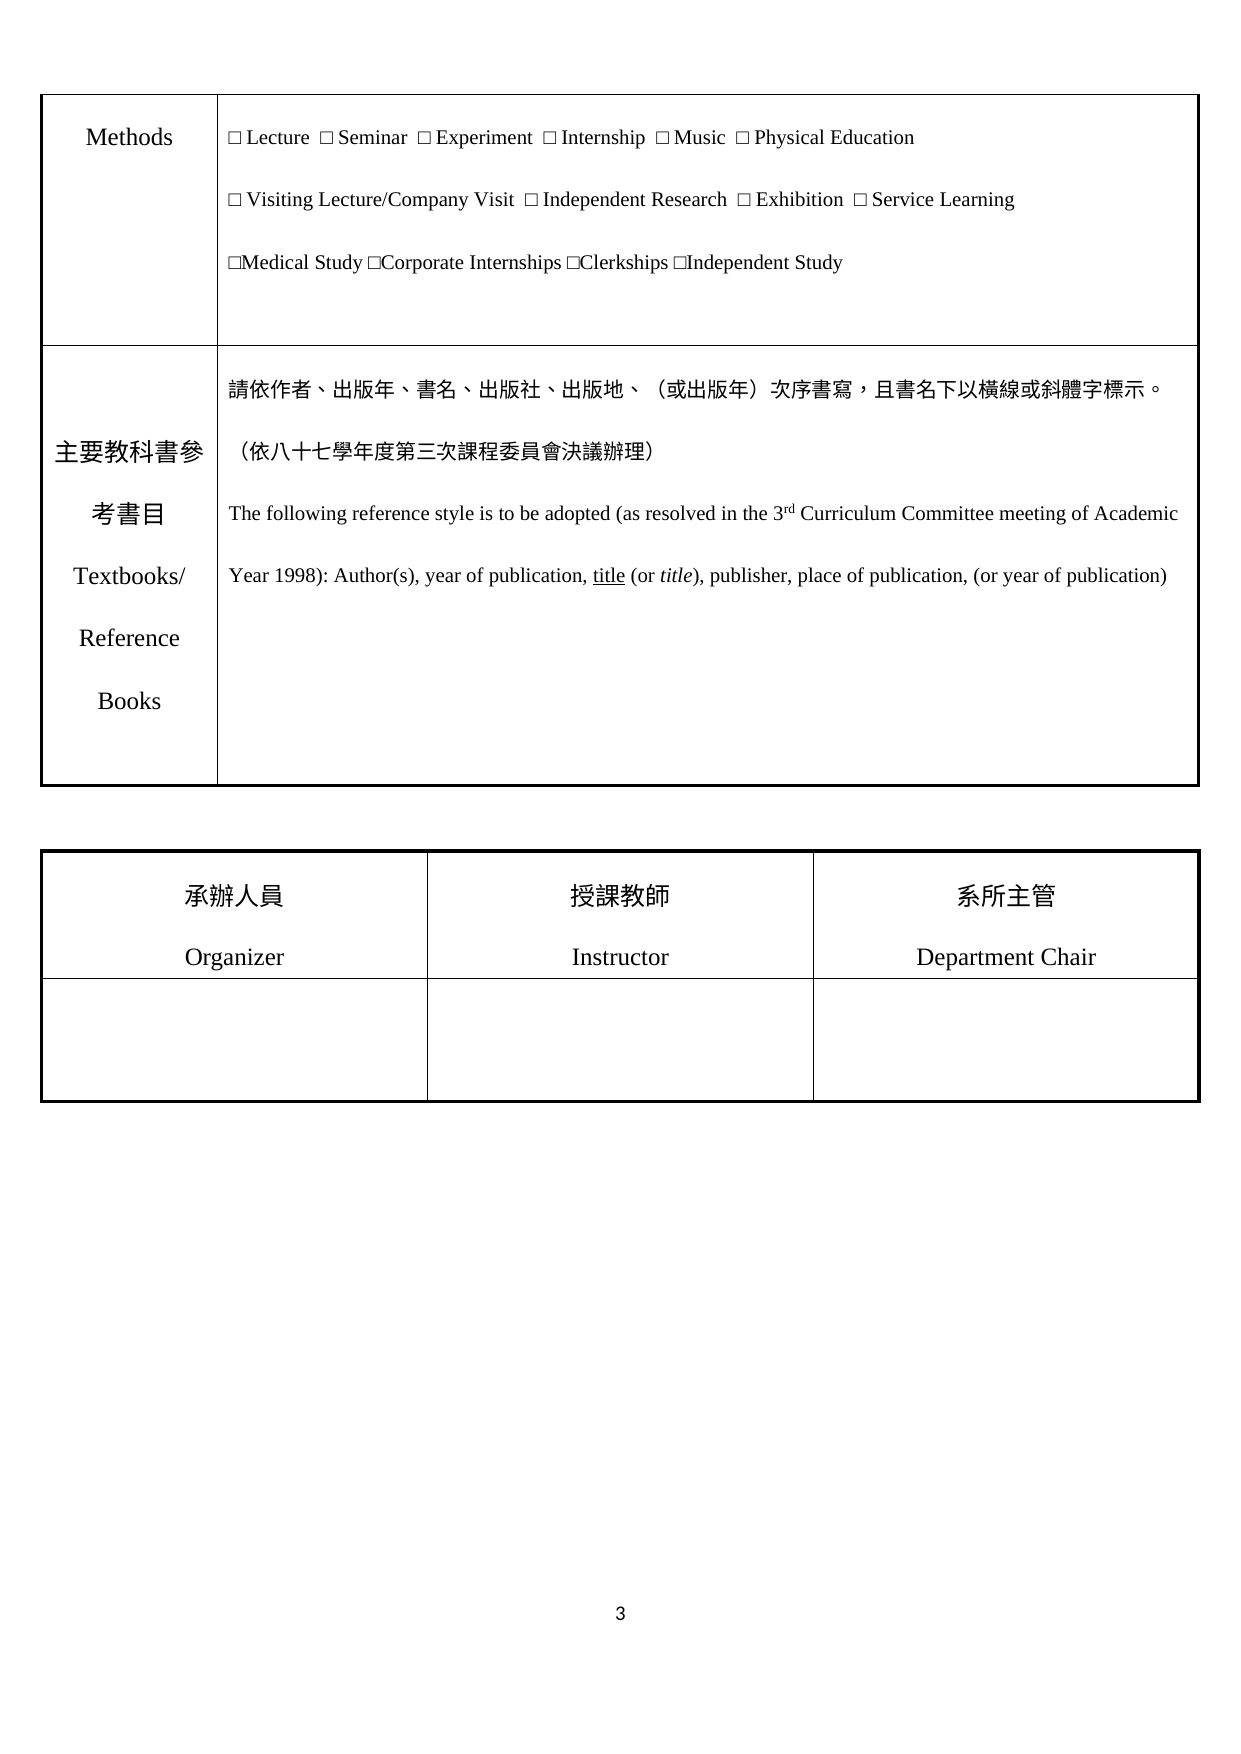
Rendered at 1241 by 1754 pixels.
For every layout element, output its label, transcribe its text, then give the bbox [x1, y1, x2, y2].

table_cell [43, 979, 427, 1099]
table_header 授課教師 Instructor [428, 853, 813, 977]
table_cell [428, 979, 813, 1099]
table_cell 主要教科書參考書目 Textbooks/Reference Books [43, 346, 217, 784]
table_cell □ Lecture □ Seminar □ Experiment □ Internship □ Music □ Physical Education □ Visiting Lecture/Company Visit □ Independent Research □ Exhibition □ Service Learning □Medical Study □Corporate Internships □Clerkships □Independent Study [218, 95, 1197, 345]
table_cell [814, 979, 1197, 1099]
table_cell Methods [43, 95, 217, 345]
table_header 系所主管 Department Chair [814, 853, 1197, 977]
table_cell 請依作者、出版年、書名、出版社、出版地、（或出版年）次序書寫，且書名下以橫線或斜體字標示。（依八十七學年度第三次課程委員會決議辦理） The following reference style is to be adopted (as resolved in the 3rd Curriculum Committee meeting of Academic Year 1998): Author(s), year of publication, title (or title), publisher, place of publication, (or year of publication) [218, 346, 1197, 784]
table_header 承辦人員 Organizer [43, 853, 427, 977]
